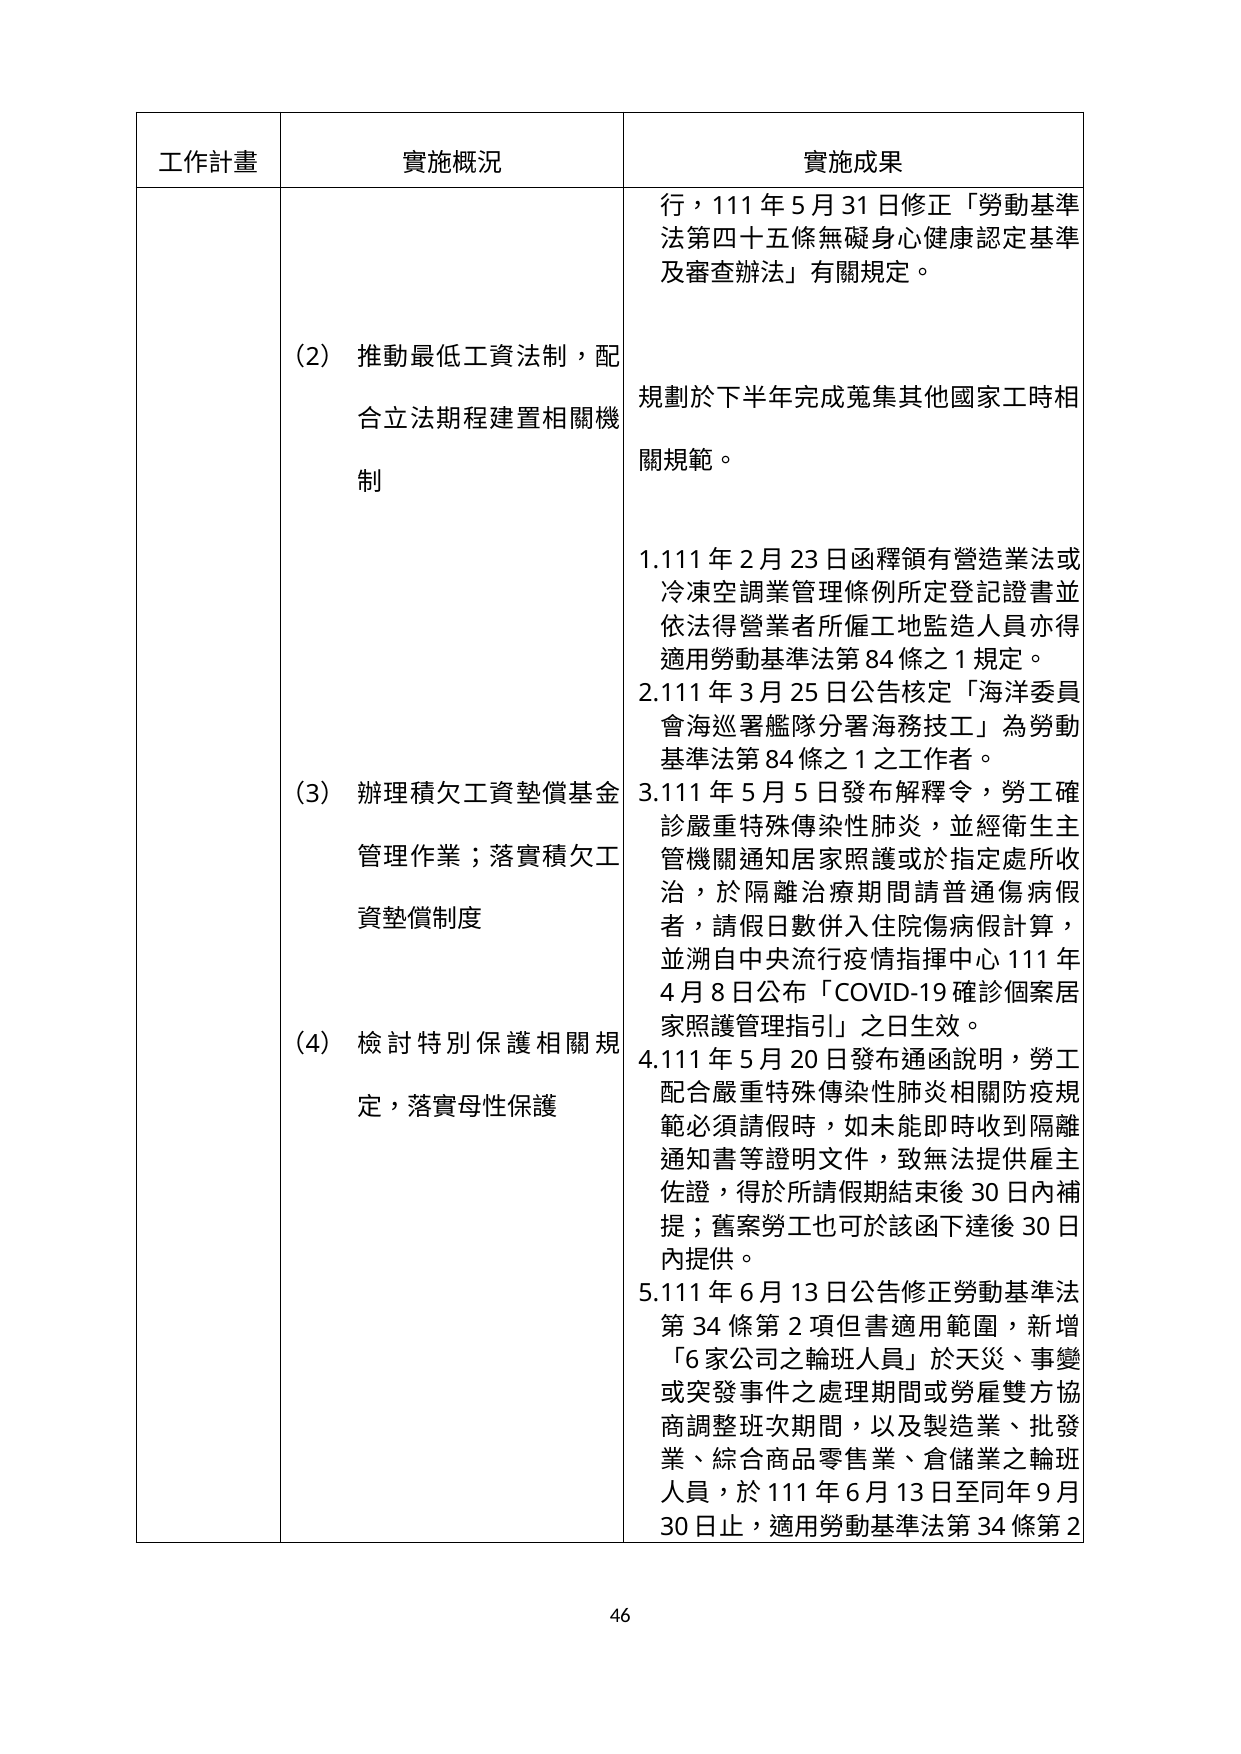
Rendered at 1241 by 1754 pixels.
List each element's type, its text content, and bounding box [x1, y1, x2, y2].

table_header 工作計畫 [137, 113, 280, 187]
table_header 實施概況 [281, 113, 623, 187]
table_cell [137, 188, 280, 1542]
table_cell 規劃於111年9月辦理「111年度勞動行政人員勞動法令研習暨聯繫會報」1梯次，以強化中央與地方各級勞動行政人員之業務聯繫。 截至111年6月30日止，已與各地方勞工行政主管機關合作辦理完成9場次勞動法令研習活動，督促事業單位落實法令規定，計665人參加。 已於111年1月24日、5月31日分別召開「勞動基準諮詢會第31次會議」及「勞動基準諮詢會第32次會議」計2場次，就特殊工作時間工作者，討論法令調適之需要。 111年3月14日勞動條1字第1110140177號函修正僱用部分時間工作勞工應行注意事項，配合勞工職業災害保險及保護法及性別工作平等法修法，修正相關規定。 111年3月23日召開研商修正「違反勞動基準法裁處罰鍰共通性原則」會議，就一致性累進裁罰標準及相關執行疑義討論修正之必要，將研議增訂累計違法區間之規定。 111年4月27日發函通知修正工作規則審核要點第9點附表，並自111年5月1日生效。 111年6月15日發函通知修正工作規則參考手冊並公布於官網，供各界參考。 111年6月27日修正「違反勞動基準法裁處罰鍰共通性原則」，增訂累計違法區間3年內再次違反同條規定時，主管機關應審酌加重罰鍰金額；另新增加重處分對象「依信用合作社法設立之信用合作社」，並自111年8月1日生效。 111年3月31日及6月29日分別辦理基本工資工作小組第21次及第22次會議，持續掌握當前社會經濟情勢。 持續推動最低工資法制，配合行政院審查作業研議辦理。 配合立法院社會福利及衛生環境委員會於111年5月19日審查黨團及立法委員所提最低工資法草案，本部列席回應說明。 111年6月16日召開第94次積欠工資墊償基金管理委員會議。 因應司法院釋字第807號解釋宣告勞動基準法第49條第1項規定違憲而失效，本部經召開座談會徵詢有關團體及醫學會意見，並完成法制作業程序後，已擬具勞動基準法部分條文修正草案陳報行政院審查。 配合勞工職業災害保險及保護法施行，111年5月31日修正「勞動基準法第四十五條無礙身心健康認定基準及審查辦法」有關規定。 規劃於下半年完成蒐集其他國家工時相關規範。 111年2月23日函釋領有營造業法或冷凍空調業管理條例所定登記證書並依法得營業者所僱工地監造人員亦得適用勞動基準法第84條之1規定。 111年3月25日公告核定「海洋委員會海巡署艦隊分署海務技工」為勞動基準法第84條之1之工作者。 111年5月5日發布解釋令，勞工確診嚴重特殊傳染性肺炎，並經衛生主管機關通知居家照護或於指定處所收治，於隔離治療期間請普通傷病假者，請假日數併入住院傷病假計算，並溯自中央流行疫情指揮中心111年4月8日公布「COVID-19確診個案居家照護管理指引」之日生效。 111年5月20日發布通函說明，勞工配合嚴重特殊傳染性肺炎相關防疫規範必須請假時，如未能即時收到隔離通知書等證明文件，致無法提供雇主佐證，得於所請假期結束後30日內補提；舊案勞工也可於該函下達後30日內提供。 111年6月13日公告修正勞動基準法第34條第2項但書適用範圍，新增「6家公司之輪班人員」於天災、事變或突發事件之處理期間或勞雇雙方協商調整班次期間，以及製造業、批發業、綜合商品零售業、倉儲業之輪班人員，於111年6月13日至同年9月30日止，適用勞動基準法第34條第2項但書規定。 完成勞動基準法令研習會計9場次。 111年1月12日修正公布「性別工作平等法部分條文」修正案，經行政院指定自111年1月18日施行。 111年1月18日修正發布「性別工作平等法施行細則」第7條、第9條、第15條；第7條自111年1月18日施行，第9條自111年5月1日施行。 111年1月18日修正發布「育嬰留職停薪實施辦法」第2條及第9條。 111年1月18日修正發布「產檢假與陪產檢及陪產假薪資補助要點」。 召開4場次性別工作平等會議，完成審議12件。 為落實就業平等相關法令，辦理就業平等相關研習活動9場次，計636人參加。 完成編輯印製「育嬰留職停薪期滿復職協助措施」2萬份摺頁。 提供育嬰留職停薪期滿願意接受服務訊息之受僱者後續關懷協助手機簡訊計15,475則。 [624, 188, 1083, 1542]
table_cell 落實勞動基準法，保障勞工法定權益 督導地方政府落實勞動基準法業務 辦理勞動基準法令研習，督促雇主遵守法令 檢討研修勞動基準法規，健全勞動基準法制 推動合理工資制度，檢討母性保護規定 辦理基本工資審議作業，適時調整基本工資 推動最低工資法制，配合立法期程建置相關機制 辦理積欠工資墊償基金管理作業；落實積欠工資墊償制度 檢討特別保護相關規定，落實母性保護 建構彈性安全的工時規範 蒐集其他國家工時相關規範，以審視我國法制 檢討現行法定工時制度 辦理勞動基準法工時制度研習，編印有關勞動基準法令、工時制度等資料 促進職場平權，落實就業平等 研修就業平等相關法制 召開性別工作平等會及性別工作平等申請審議業務 辦理促進就業平等相關措施、政策宣導及教育訓練等業務 [281, 188, 623, 1542]
table_header 實施成果 [624, 113, 1083, 187]
